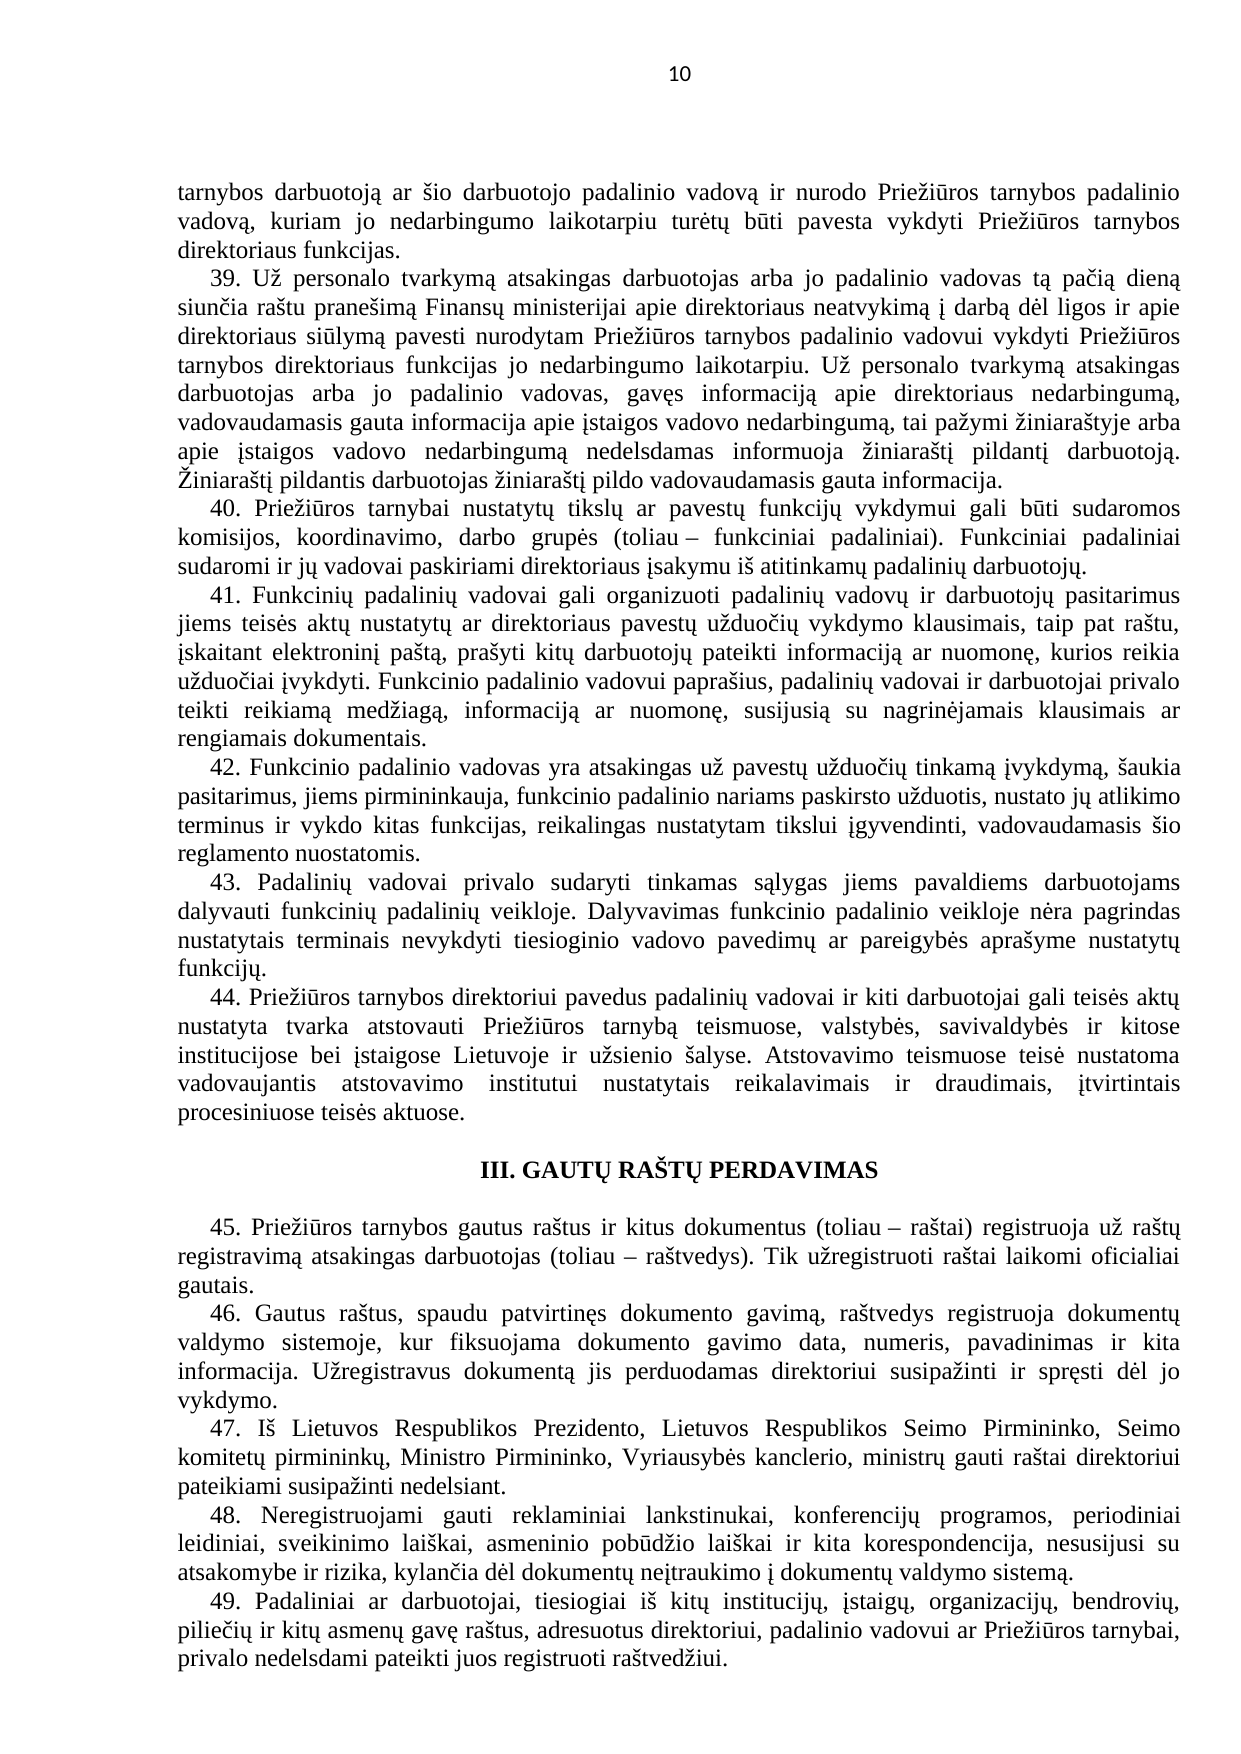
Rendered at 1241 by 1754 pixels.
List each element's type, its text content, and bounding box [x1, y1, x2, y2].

text 47. Iš Lietuvos Respublikos Prezidento, Lietuvos Respublikos Seimo Pirmininko, Seimo komitetų pirmininkų, Ministro Pirmininko, Vyriausybės kanclerio, ministrų gauti raštai direktoriui pateikiami susipažinti nedelsiant. [177, 1413, 1181, 1500]
text 48. Neregistruojami gauti reklaminiai lankstinukai, konferencijų programos, periodiniai leidiniai, sveikinimo laiškai, asmeninio pobūdžio laiškai ir kita korespondencija, nesusijusi su atsakomybe ir rizika, kylančia dėl dokumentų neįtraukimo į dokumentų valdymo sistemą. [177, 1500, 1181, 1586]
text 49. Padaliniai ar darbuotojai, tiesiogiai iš kitų institucijų, įstaigų, organizacijų, bendrovių, piliečių ir kitų asmenų gavę raštus, adresuotus direktoriui, padalinio vadovui ar Priežiūros tarnybai, privalo nedelsdami pateikti juos registruoti raštvedžiui. [177, 1586, 1181, 1672]
text 41. Funkcinių padalinių vadovai gali organizuoti padalinių vadovų ir darbuotojų pasitarimus jiems teisės aktų nustatytų ar direktoriaus pavestų užduočių vykdymo klausimais, taip pat raštu, įskaitant elektroninį paštą, prašyti kitų darbuotojų pateikti informaciją ar nuomonę, kurios reikia užduočiai įvykdyti. Funkcinio padalinio vadovui paprašius, padalinių vadovai ir darbuotojai privalo teikti reikiamą medžiagą, informaciją ar nuomonę, susijusią su nagrinėjamais klausimais ar rengiamais dokumentais. [177, 580, 1181, 752]
text 42. Funkcinio padalinio vadovas yra atsakingas už pavestų užduočių tinkamą įvykdymą, šaukia pasitarimus, jiems pirmininkauja, funkcinio padalinio nariams paskirsto užduotis, nustato jų atlikimo terminus ir vykdo kitas funkcijas, reikalingas nustatytam tikslui įgyvendinti, vadovaudamasis šio reglamento nuostatomis. [177, 752, 1181, 867]
text 44. Priežiūros tarnybos direktoriui pavedus padalinių vadovai ir kiti darbuotojai gali teisės aktų nustatyta tvarka atstovauti Priežiūros tarnybą teismuose, valstybės, savivaldybės ir kitose institucijose bei įstaigose Lietuvoje ir užsienio šalyse. Atstovavimo teismuose teisė nustatoma vadovaujantis atstovavimo institutui nustatytais reikalavimais ir draudimais, įtvirtintais procesiniuose teisės aktuose. [177, 982, 1181, 1126]
text 40. Priežiūros tarnybai nustatytų tikslų ar pavestų funkcijų vykdymui gali būti sudaromos komisijos, koordinavimo, darbo grupės (toliau – funkciniai padaliniai). Funkciniai padaliniai sudaromi ir jų vadovai paskiriami direktoriaus įsakymu iš atitinkamų padalinių darbuotojų. [177, 493, 1181, 580]
text 39. Už personalo tvarkymą atsakingas darbuotojas arba jo padalinio vadovas tą pačią dieną siunčia raštu pranešimą Finansų ministerijai apie direktoriaus neatvykimą į darbą dėl ligos ir apie direktoriaus siūlymą pavesti nurodytam Priežiūros tarnybos padalinio vadovui vykdyti Priežiūros tarnybos direktoriaus funkcijas jo nedarbingumo laikotarpiu. Už personalo tvarkymą atsakingas darbuotojas arba jo padalinio vadovas, gavęs informaciją apie direktoriaus nedarbingumą, vadovaudamasis gauta informacija apie įstaigos vadovo nedarbingumą, tai pažymi žiniaraštyje arba apie įstaigos vadovo nedarbingumą nedelsdamas informuoja žiniaraštį pildantį darbuotoją. Žiniaraštį pildantis darbuotojas žiniaraštį pildo vadovaudamasis gauta informacija. [177, 263, 1181, 493]
text 45. Priežiūros tarnybos gautus raštus ir kitus dokumentus (toliau – raštai) registruoja už raštų registravimą atsakingas darbuotojas (toliau – raštvedys). Tik užregistruoti raštai laikomi oficialiai gautais. [177, 1212, 1181, 1298]
text III. Gautų raštų perdavimas [177, 1155, 1181, 1183]
text 43. Padalinių vadovai privalo sudaryti tinkamas sąlygas jiems pavaldiems darbuotojams dalyvauti funkcinių padalinių veikloje. Dalyvavimas funkcinio padalinio veikloje nėra pagrindas nustatytais terminais nevykdyti tiesioginio vadovo pavedimų ar pareigybės aprašyme nustatytų funkcijų. [177, 867, 1181, 982]
text 46. Gautus raštus, spaudu patvirtinęs dokumento gavimą, raštvedys registruoja dokumentų valdymo sistemoje, kur fiksuojama dokumento gavimo data, numeris, pavadinimas ir kita informacija. Užregistravus dokumentą jis perduodamas direktoriui susipažinti ir spręsti dėl jo vykdymo. [177, 1298, 1181, 1413]
text tarnybos darbuotoją ar šio darbuotojo padalinio vadovą ir nurodo Priežiūros tarnybos padalinio vadovą, kuriam jo nedarbingumo laikotarpiu turėtų būti pavesta vykdyti Priežiūros tarnybos direktoriaus funkcijas. [177, 177, 1181, 263]
